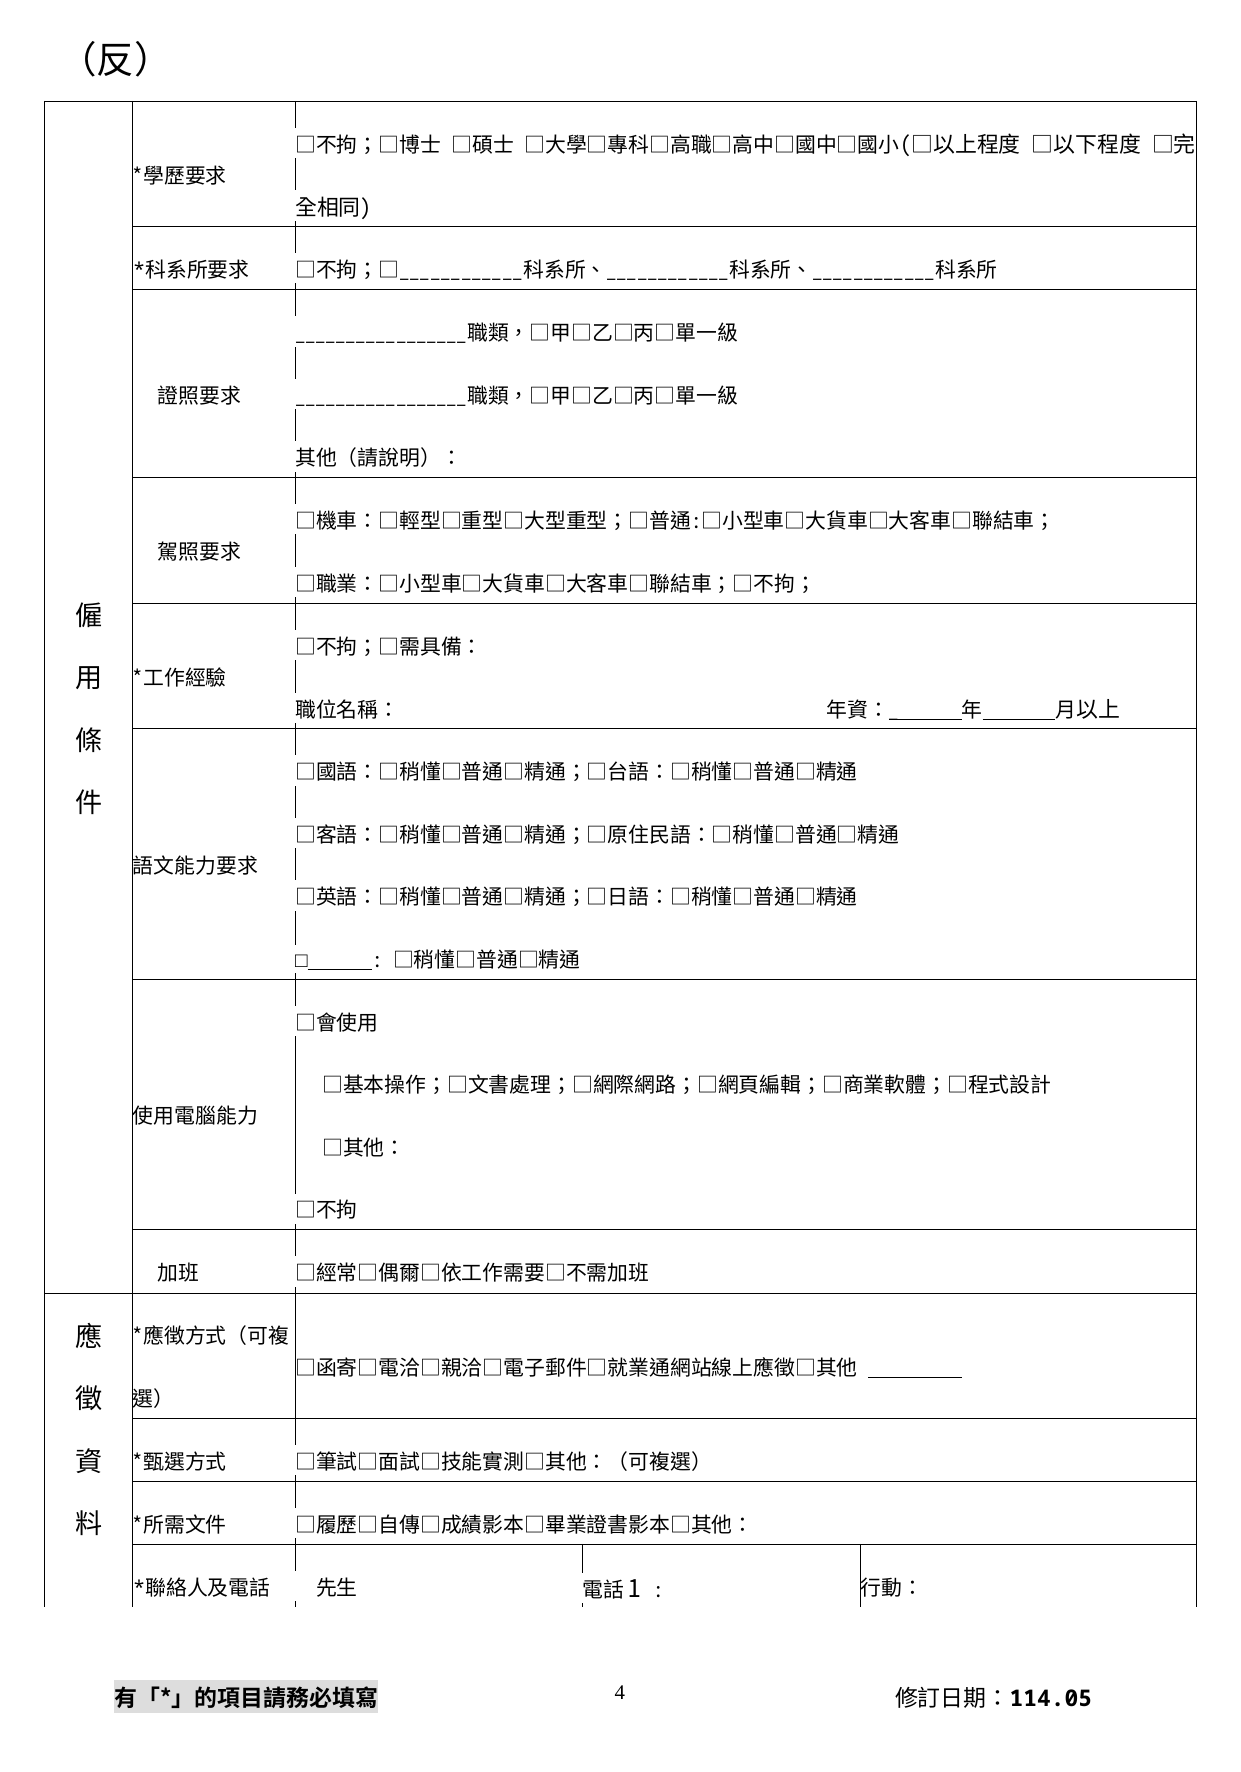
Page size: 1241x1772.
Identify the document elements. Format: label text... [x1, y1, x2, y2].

table_cell *工作經驗 [133, 604, 295, 728]
table_cell 加班 [133, 1230, 295, 1292]
table_cell *應徴方式（可複選） [133, 1294, 295, 1418]
table_cell *科系所要求 [133, 227, 295, 289]
table_cell □履歷□自傳□成績影本□畢業證書影本□其他： [296, 1482, 1196, 1544]
table_cell *聯絡人及電話 [133, 1545, 295, 1607]
table_cell 先生 [296, 1545, 582, 1607]
table_header □不拘；□博士 □碩士 □大學□專科□高職□高中□國中□國小(□以上程度 □以下程度 □完全相同) [296, 158, 1196, 226]
table_cell 駕照要求 [133, 478, 295, 603]
table_header *學歷要求 [133, 102, 295, 226]
table_cell □不拘；□需具備： 職位名稱： 年資：_ 年 月以上 [296, 604, 1196, 728]
table_cell 證照要求 [133, 290, 295, 477]
table_cell 語文能力要求 [133, 729, 295, 979]
table_header 僱用條件 [45, 102, 132, 1292]
table_cell *所需文件 [133, 1482, 295, 1544]
table_cell □國語：□稍懂□普通□精通；□台語：□稍懂□普通□精通 □客語：□稍懂□普通□精通；□原住民語：□稍懂□普通□精通 □英語：□稍懂□普通□精通；□日語：□稍懂□普通□精通 □ : □稍懂□普通□精通 [296, 729, 1196, 979]
table_cell □筆試□面試□技能實測□其他：（可複選） [296, 1419, 1196, 1481]
table_cell □機車：□輕型□重型□大型重型；□普通:□小型車□大貨車□大客車□聯結車； □職業：□小型車□大貨車□大客車□聯結車；□不拘； [296, 478, 1196, 603]
table_cell □不拘；□ 科系所、 科系所、 科系所 [296, 227, 1196, 289]
table_cell 職類，□甲□乙□丙□單一級 職類，□甲□乙□丙□單一級 其他（請說明）： [296, 290, 1196, 477]
table_cell □經常□偶爾□依工作需要□不需加班 [296, 1230, 1196, 1292]
table_cell □函寄□電洽□親洽□電子郵件□就業通網站線上應徵□其他 [296, 1294, 1196, 1418]
table_cell 使用電腦能力 [133, 980, 295, 1229]
table_cell *甄選方式 [133, 1419, 295, 1481]
table_cell □會使用 □基本操作；□文書處理；□網際網路；□網頁編輯；□商業軟體；□程式設計 □其他： □不拘 [296, 980, 1196, 1229]
table_header □不拘；□博士 □碩士 □大學□專科□高職□高中□國中□國小(□以上程度 □以下程度 □完全相同) [296, 102, 1196, 128]
table_cell 電話1 : [583, 1545, 860, 1607]
table_cell 應徵資料 [45, 1294, 132, 1607]
table_cell 行動： [861, 1545, 1196, 1607]
